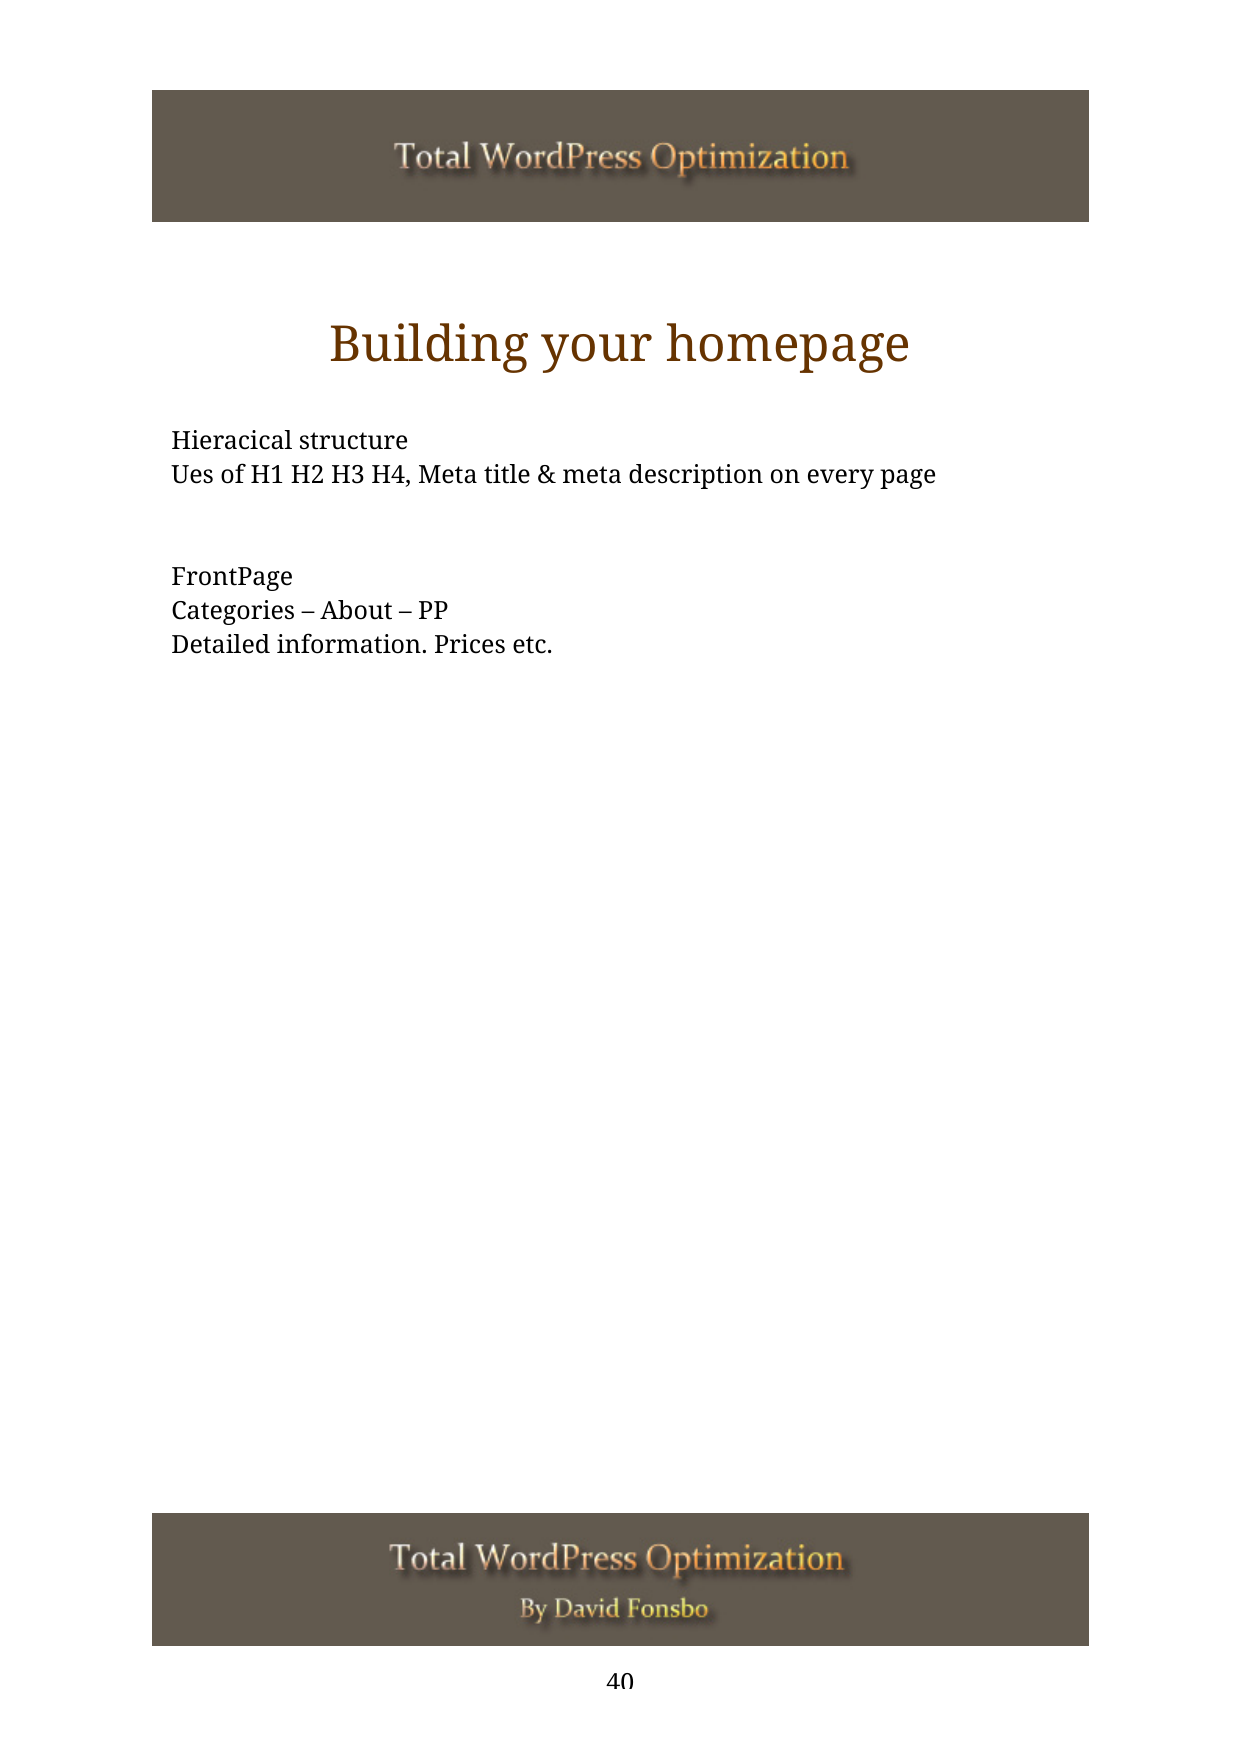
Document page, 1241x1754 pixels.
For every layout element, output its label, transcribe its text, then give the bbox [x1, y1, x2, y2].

text FrontPage [171, 559, 1069, 593]
text Detailed information. Prices etc. [171, 627, 1069, 661]
text Hieracical structure [171, 422, 1069, 457]
picture [220, 90, 1021, 222]
picture [220, 1513, 1021, 1646]
text Categories – About – PP [171, 593, 1069, 627]
subtitle Building your homepage [130, 308, 1110, 376]
text Ues of H1 H2 H3 H4, Meta title & meta description on every page [171, 457, 1069, 491]
